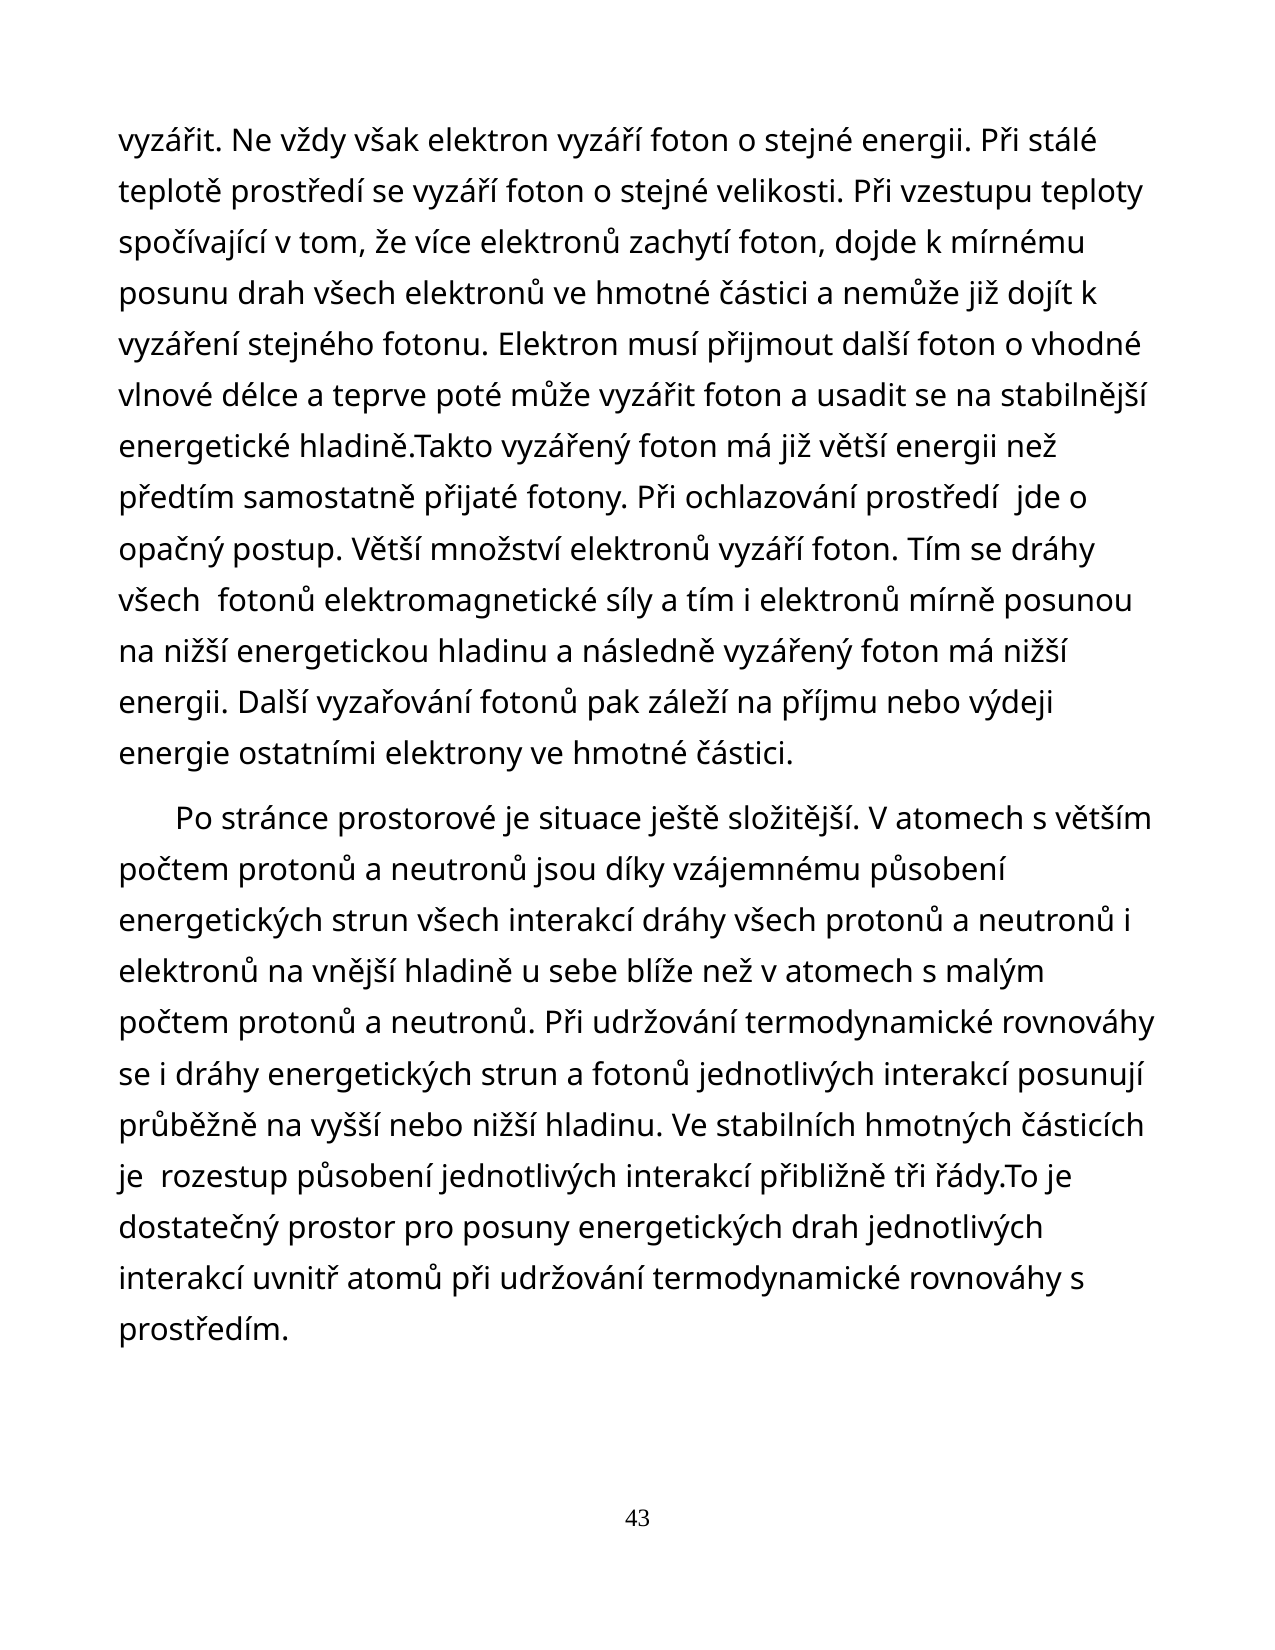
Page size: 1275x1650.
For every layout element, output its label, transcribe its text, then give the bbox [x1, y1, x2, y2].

text Po stránce prostorové je situace ještě složitější. V atomech s větším počtem protonů a neutronů jsou díky vzájemnému působení energetických strun všech interakcí dráhy všech protonů a neutronů i elektronů na vnější hladině u sebe blíže než v atomech s malým počtem protonů a neutronů. Při udržování termodynamické rovnováhy se i dráhy energetických strun a fotonů jednotlivých interakcí posunují průběžně na vyšší nebo nižší hladinu. Ve stabilních hmotných částicích je rozestup působení jednotlivých interakcí přibližně tři řády.To je dostatečný prostor pro posuny energetických drah jednotlivých interakcí uvnitř atomů při udržování termodynamické rovnováhy s prostředím. [118, 796, 1157, 1349]
text vyzářit. Ne vždy však elektron vyzáří foton o stejné energii. Při stálé teplotě prostředí se vyzáří foton o stejné velikosti. Při vzestupu teploty spočívající v tom, že více elektronů zachytí foton, dojde k mírnému posunu drah všech elektronů ve hmotné částici a nemůže již dojít k vyzáření stejného fotonu. Elektron musí přijmout další foton o vhodné vlnové délce a teprve poté může vyzářit foton a usadit se na stabilnější energetické hladině.Takto vyzářený foton má již větší energii než předtím samostatně přijaté fotony. Při ochlazování prostředí jde o opačný postup. Větší množství elektronů vyzáří foton. Tím se dráhy všech fotonů elektromagnetické síly a tím i elektronů mírně posunou na nižší energetickou hladinu a následně vyzářený foton má nižší energii. Další vyzařování fotonů pak záleží na příjmu nebo výdeji energie ostatními elektrony ve hmotné částici. [118, 118, 1157, 773]
